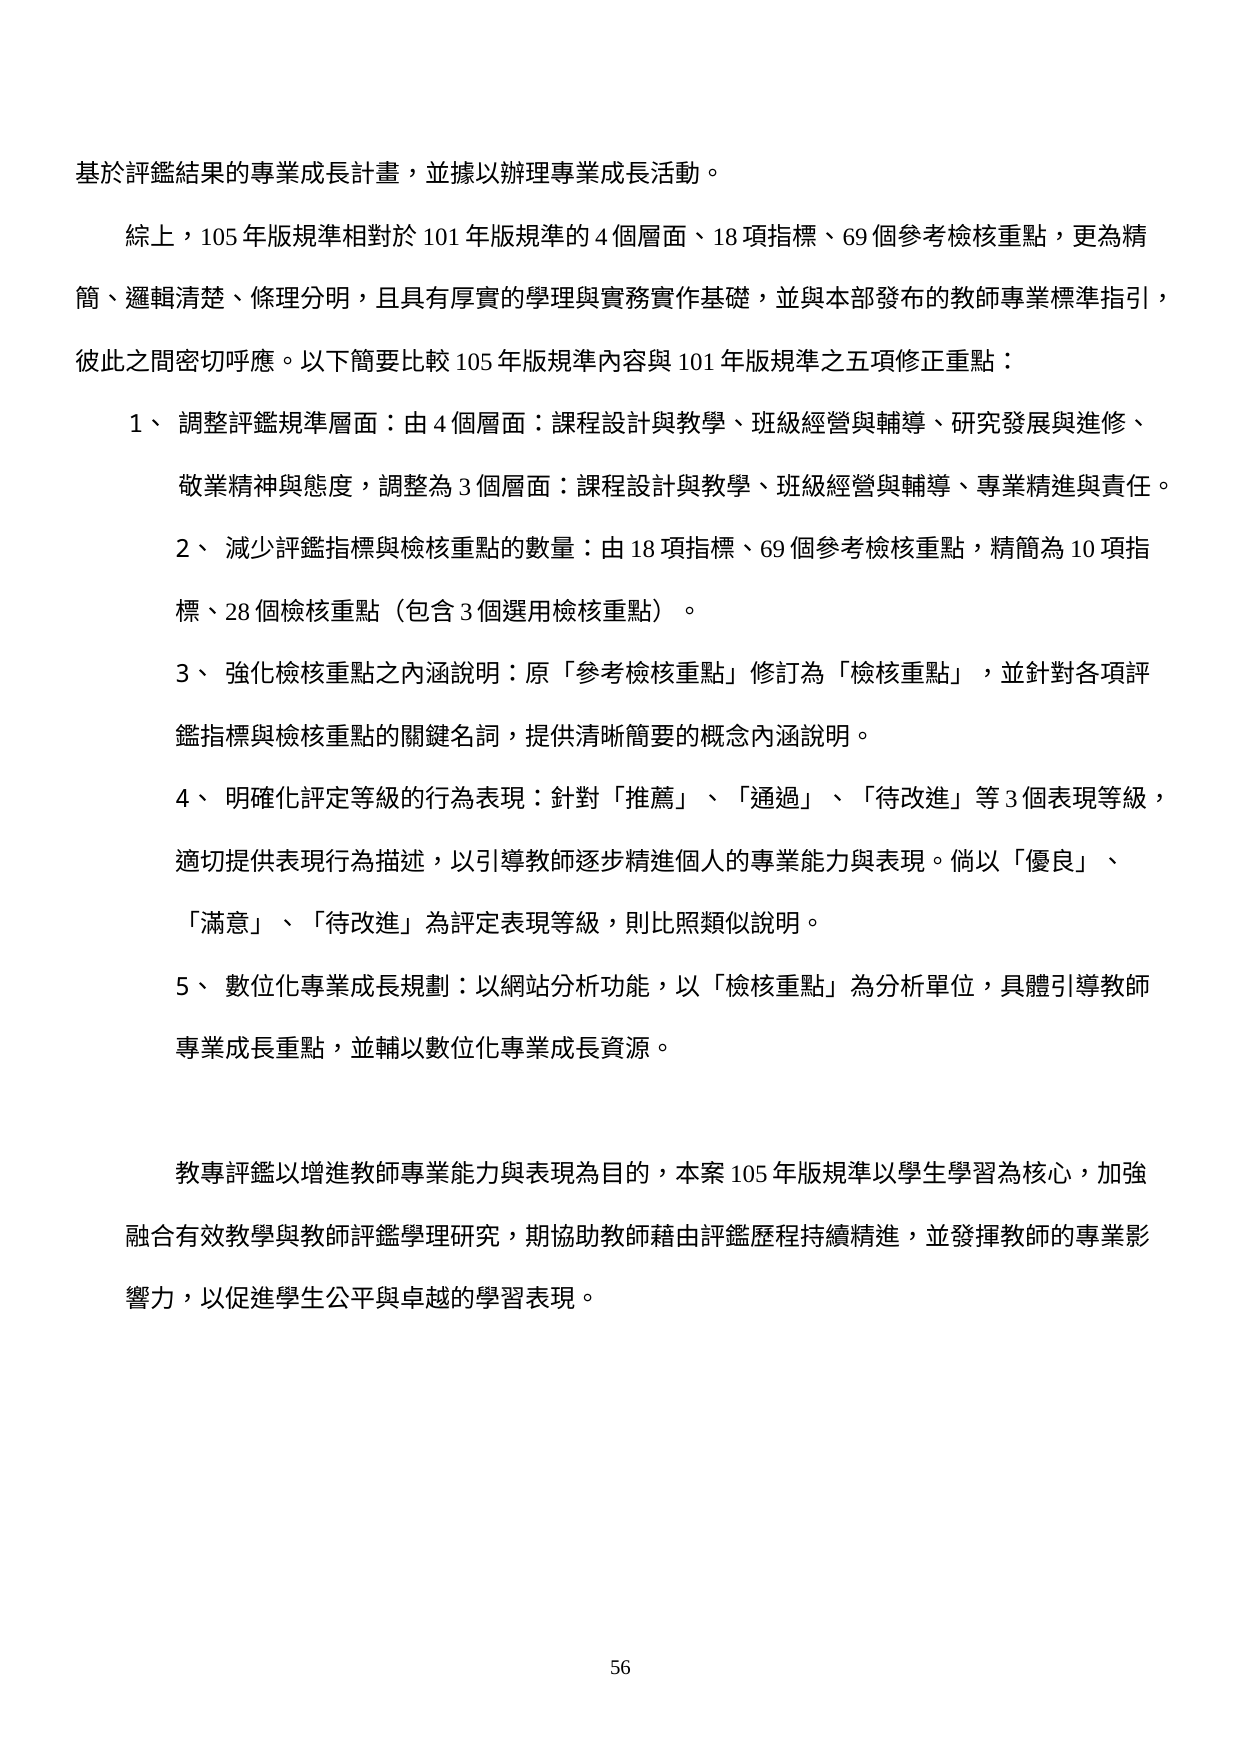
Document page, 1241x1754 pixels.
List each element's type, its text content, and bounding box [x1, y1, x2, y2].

list 強化檢核重點之內涵說明：原「參考檢核重點」修訂為「檢核重點」，並針對各項評鑑指標與檢核重點的關鍵名詞，提供清晰簡要的概念內涵說明。 [175, 630, 1165, 755]
list 減少評鑑指標與檢核重點的數量：由18項指標、69個參考檢核重點，精簡為10項指標、28個檢核重點（包含3個選用檢核重點）。 [175, 505, 1165, 630]
list 明確化評定等級的行為表現：針對「推薦」、「通過」、「待改進」等3個表現等級，適切提供表現行為描述，以引導教師逐步精進個人的專業能力與表現。倘以「優良」、「滿意」、「待改進」為評定表現等級，則比照類似說明。 [175, 755, 1165, 943]
text 教專評鑑以增進教師專業能力與表現為目的，本案105年版規準以學生學習為核心，加強融合有效教學與教師評鑑學理研究，期協助教師藉由評鑑歷程持續精進，並發揮教師的專業影響力，以促進學生公平與卓越的學習表現。 [125, 1130, 1165, 1318]
list 數位化專業成長規劃：以網站分析功能，以「檢核重點」為分析單位，具體引導教師專業成長重點，並輔以數位化專業成長資源。 [175, 943, 1165, 1068]
list 調整評鑑規準層面：由4個層面：課程設計與教學、班級經營與輔導、研究發展與進修、敬業精神與態度，調整為3個層面：課程設計與教學、班級經營與輔導、專業精進與責任。 [128, 380, 1165, 505]
text 同時，為強化105年版規準的可行性與有效性，依證據本位原則，描述「內涵說明」與新增的「評定等級與行為描述」內容，供學校進行規準研討與具體操作之參考。另學校亦可基於校本精神，校內教師與學生表現之需求，酌增檢核重點（至多二個），併隨增列其內涵說明，及評定等級與行為描述。評定等級分為三級：「推薦」、「通過」與「待改進」，其中「推薦」係指受評教師之卓越表現足供推薦進行校內、外之經驗分享，而「資料來源」說明評鑑方法可來自教師自評、教學觀察或教學檔案，各種觀察工具均可運用。另外，本部特於「精緻教師專業發展評鑑網」中，設計數位化的評鑑資料分析，以105年版規準中的「檢核重點」為單位，協助學校、地方與中央政府規劃基於評鑑結果的專業成長計畫，並據以辦理專業成長活動。 [75, 130, 1165, 193]
text 綜上，105年版規準相對於101年版規準的4個層面、18項指標、69個參考檢核重點，更為精簡、邏輯清楚、條理分明，且具有厚實的學理與實務實作基礎，並與本部發布的教師專業標準指引，彼此之間密切呼應。以下簡要比較105年版規準內容與101年版規準之五項修正重點： [75, 193, 1165, 380]
